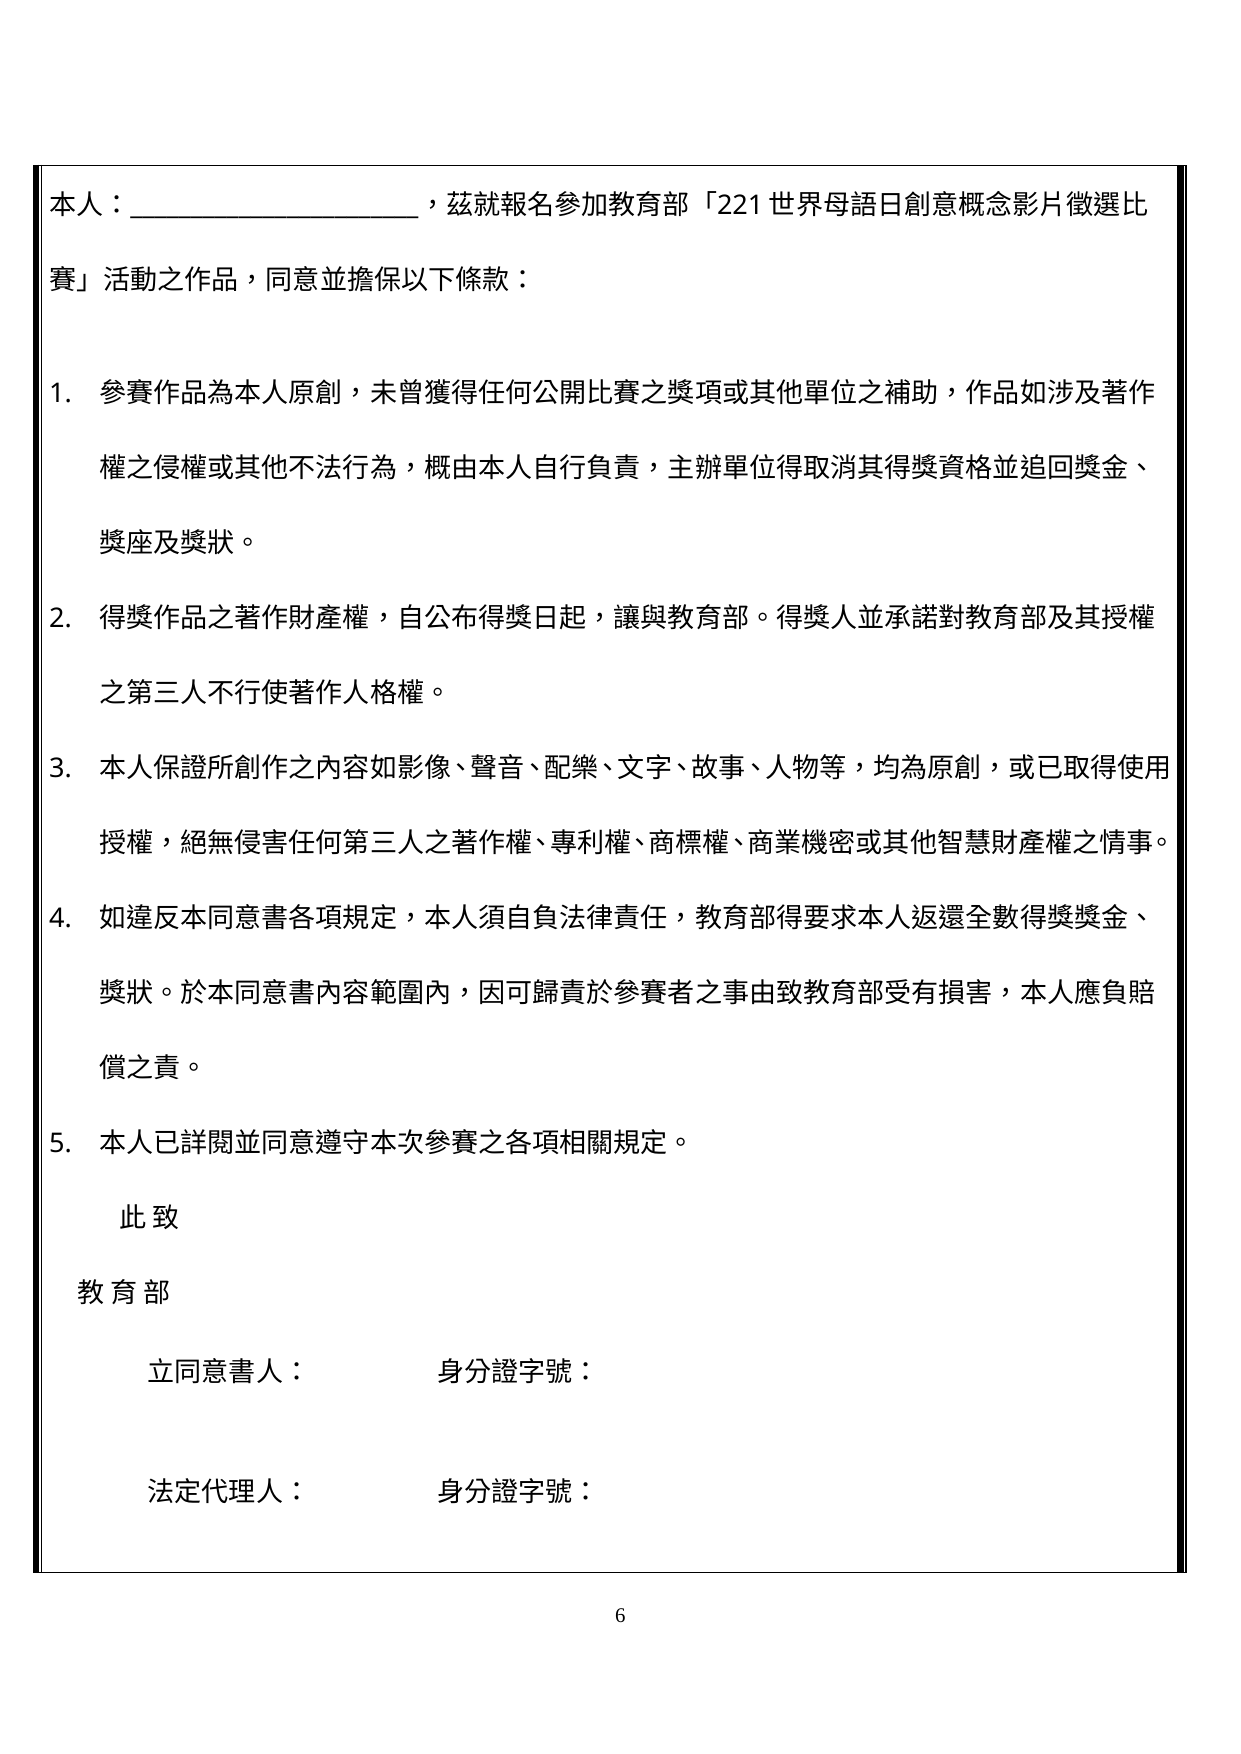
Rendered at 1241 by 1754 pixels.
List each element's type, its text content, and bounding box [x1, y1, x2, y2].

table_cell [1187, 165, 1203, 1572]
table_cell 本人：________________________，茲就報名參加教育部「221世界母語日創意概念影片徵選比賽」活動之作品，同意並擔保以下條款： 參賽作品為本人原創，未曾獲得任何公開比賽之獎項或其他單位之補助，作品如涉及著作權之侵權或其他不法行為，概由本人自行負責，主辦單位得取消其得獎資格並追回獎金、獎座及獎狀。 得獎作品之著作財產權，自公布得獎日起，讓與教育部。得獎人並承諾對教育部及其授權之第三人不行使著作人格權。 本人保證所創作之內容如影像、聲音、配樂、文字、故事、人物等，均為原創，或已取得使用授權，絕無侵害任何第三人之著作權、專利權、商標權、商業機密或其他智慧財產權之情事。 如違反本同意書各項規定，本人須自負法律責任，教育部得要求本人返還全數得獎獎金、獎狀。於本同意書內容範圍內，因可歸責於參賽者之事由致教育部受有損害，本人應負賠償之責。 本人已詳閱並同意遵守本次參賽之各項相關規定。 此 致 教 育 部 立同意書人： 身分證字號： 法定代理人： 身分證字號： [42, 166, 1177, 1572]
